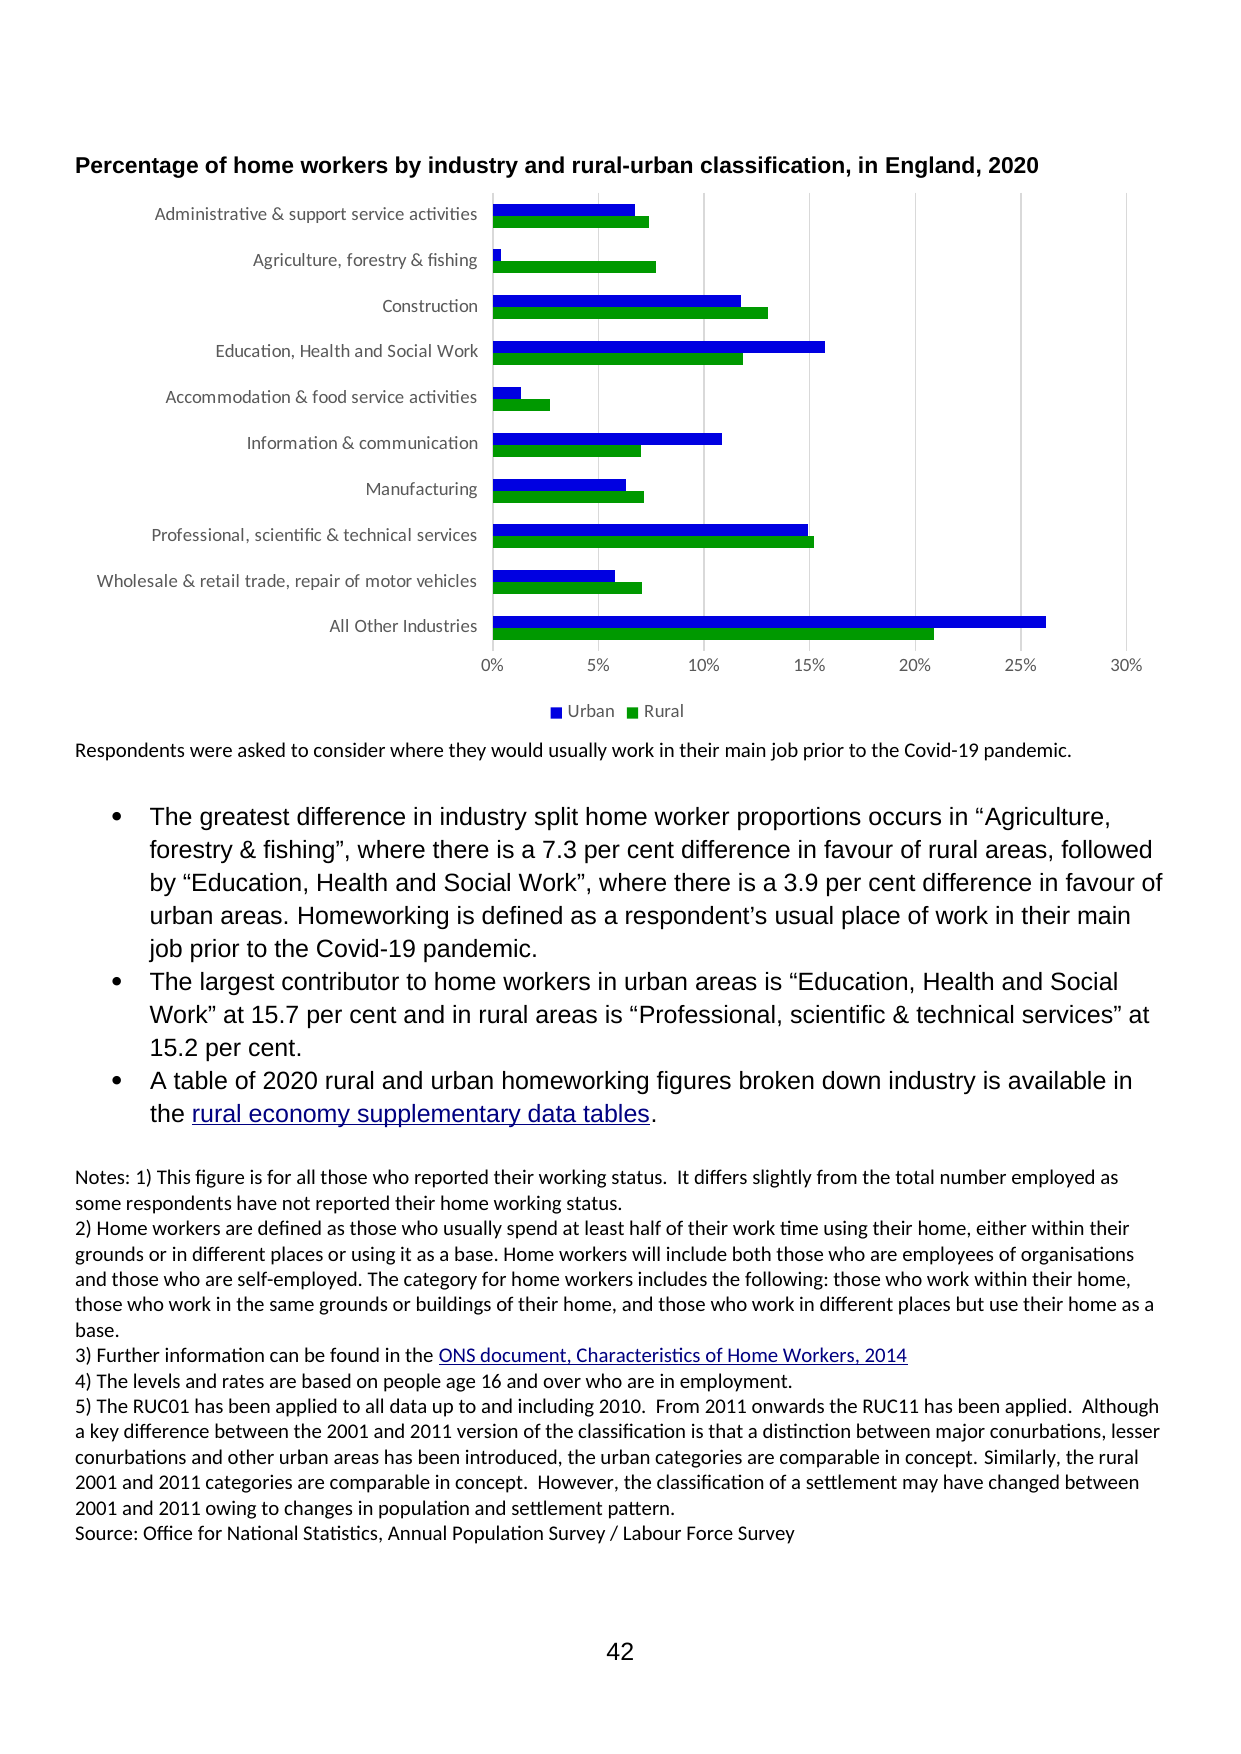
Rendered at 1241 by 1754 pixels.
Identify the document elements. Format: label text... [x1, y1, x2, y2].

text Notes: 1) This figure is for all those who reported their working status. It differs slightly from the total number employed as some respondents have not reported their home working status. [75, 1164, 1165, 1215]
text Percentage of home workers by industry and rural-urban classification, in England, 2020 [75, 152, 1165, 178]
text 4) The levels and rates are based on people age 16 and over who are in employment. [75, 1368, 1165, 1393]
text Source: Office for National Statistics, Annual Population Survey / Labour Force Survey [75, 1520, 1165, 1546]
list The greatest difference in industry split home worker proportions occurs in “Agriculture, forestry & fishing”, where there is a 7.3 per cent difference in favour of rural areas, followed by “Education, Health and Social Work”, where there is a 3.9 per cent difference in favour of urban areas. Homeworking is defined as a respondent’s usual place of work in their main job prior to the Covid-19 pandemic. [112, 802, 1165, 963]
text 3) Further information can be found in the ONS document, Characteristics of Home Workers, 2014 [75, 1342, 1165, 1368]
text Respondents were asked to consider where they would usually work in their main job prior to the Covid-19 pandemic. [75, 729, 1165, 763]
text 2) Home workers are defined as those who usually spend at least half of their work time using their home, either within their grounds or in different places or using it as a base. Home workers will include both those who are employees of organisations and those who are self-employed. The category for home workers includes the following: those who work within their home, those who work in the same grounds or buildings of their home, and those who work in different places but use their home as a base. [75, 1215, 1165, 1342]
text 5) The RUC01 has been applied to all data up to and including 2010. From 2011 onwards the RUC11 has been applied. Although a key difference between the 2001 and 2011 version of the classification is that a distinction between major conurbations, lesser conurbations and other urban areas has been introduced, the urban categories are comparable in concept. Similarly, the rural 2001 and 2011 categories are comparable in concept. However, the classification of a settlement may have changed between 2001 and 2011 owing to changes in population and settlement pattern. [75, 1393, 1165, 1520]
list A table of 2020 rural and urban homeworking figures broken down industry is available in the rural economy supplementary data tables. [112, 1066, 1165, 1128]
list The largest contributor to home workers in urban areas is “Education, Health and Social Work” at 15.7 per cent and in rural areas is “Professional, scientific & technical services” at 15.2 per cent. [112, 967, 1165, 1062]
